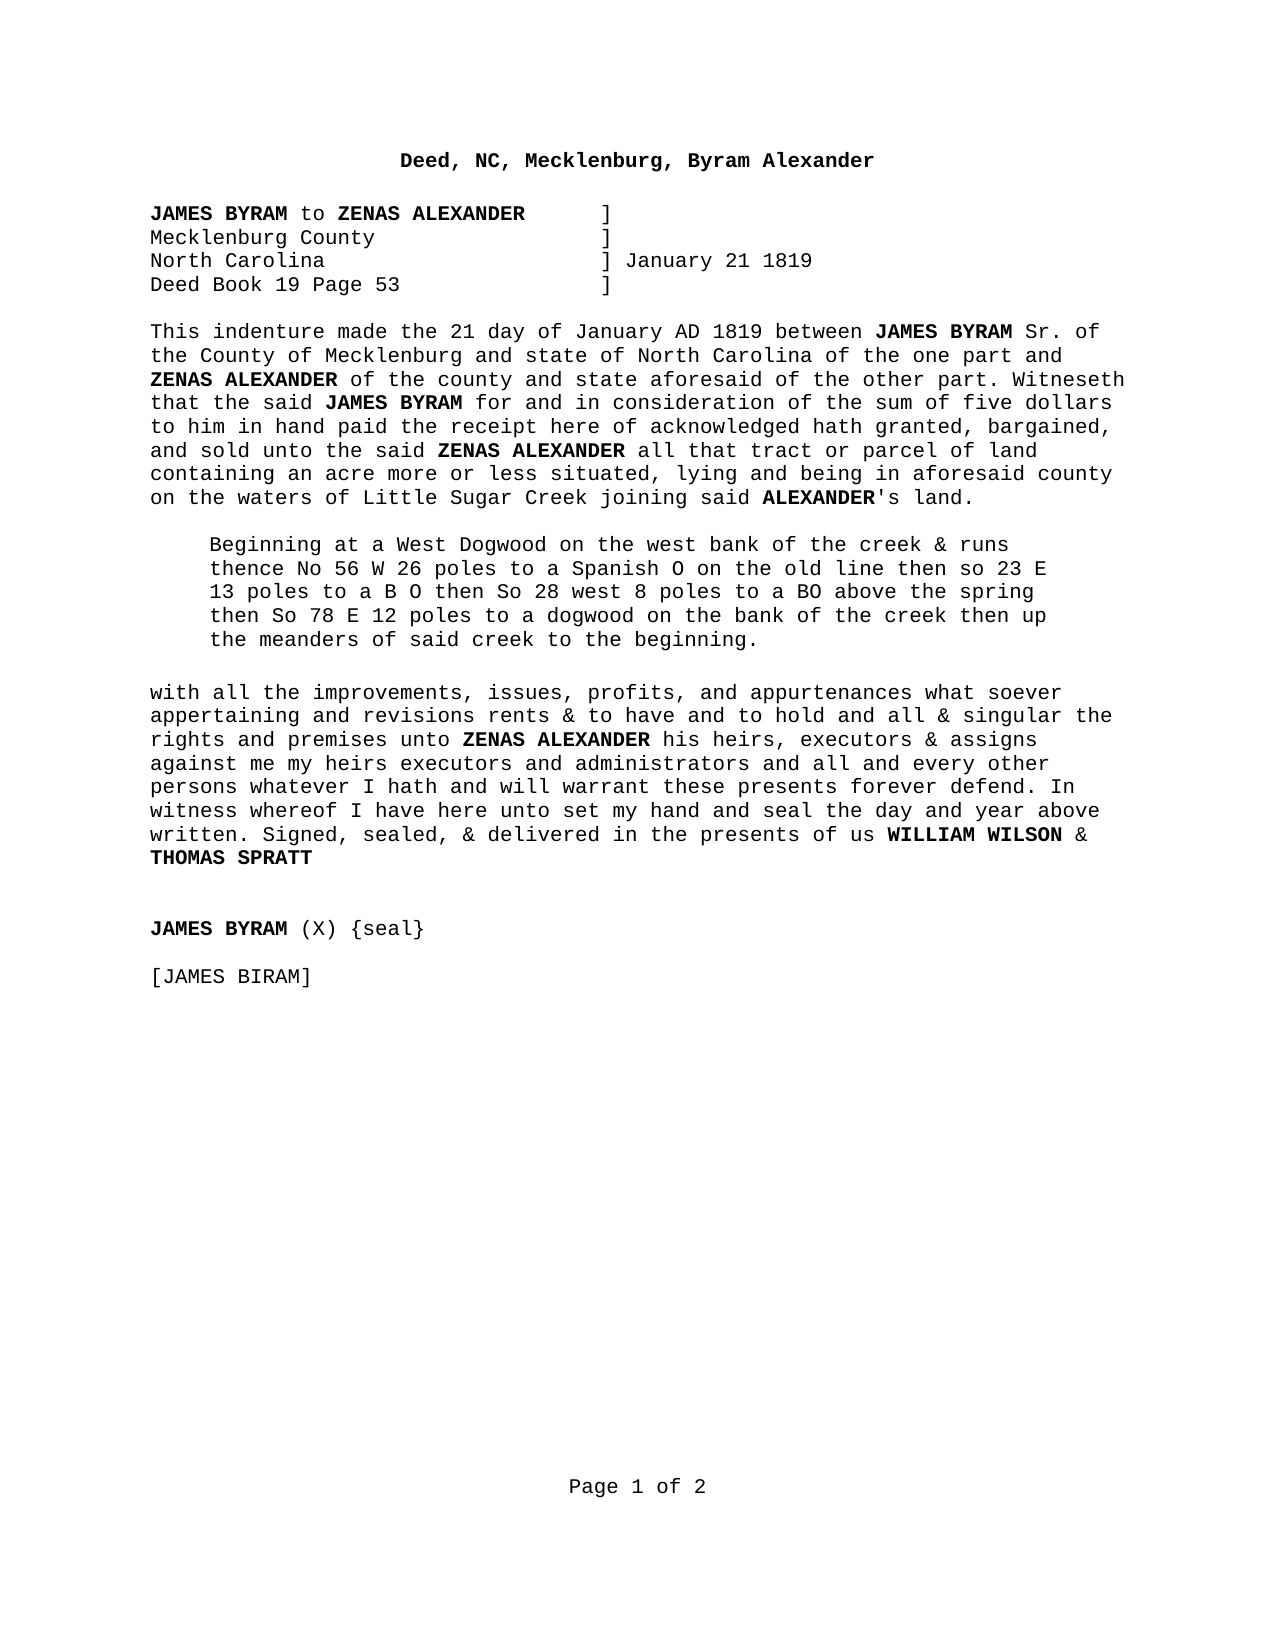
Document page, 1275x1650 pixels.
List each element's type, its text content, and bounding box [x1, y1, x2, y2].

text James Byram (X) {seal} [150, 918, 1125, 942]
text with all the improvements, issues, profits, and appurtenances what soever appertaining and revisions rents & to have and to hold and all & singular the rights and premises unto Zenas Alexander his heirs, executors & assigns against me my heirs executors and administrators and all and every other persons whatever I hath and will warrant these presents forever defend. In witness whereof I have here unto set my hand and seal the day and year above written. Signed, sealed, & delivered in the presents of us WILLIAM Wilson & ThomAs Spratt [150, 682, 1125, 871]
subtitle James Byram to Zenas Alexander ] [150, 203, 1125, 227]
subtitle North Carolina ] January 21 1819 [150, 250, 1125, 274]
text Beginning at a West Dogwood on the west bank of the creek & runs thence No 56 W 26 poles to a Spanish O on the old line then so 23 E 13 poles to a B O then So 28 west 8 poles to a BO above the spring then So 78 E 12 poles to a dogwood on the bank of the creek then up the meanders of said creek to the beginning. [209, 534, 1066, 652]
text This indenture made the 21 day of January AD 1819 between James Byram Sr. of the County of Mecklenburg and state of North Carolina of the one part and Zenas Alexander of the county and state aforesaid of the other part. Witneseth that the said James Byram for and in consideration of the sum of five dollars to him in hand paid the receipt here of acknowledged hath granted, bargained, and sold unto the said Zenas Alexander all that tract or parcel of land containing an acre more or less situated, lying and being in aforesaid county on the waters of Little Sugar Creek joining said Alexander's land. [150, 321, 1125, 511]
subtitle Deed Book 19 Page 53 ] [150, 274, 1125, 298]
text [JAMES BIRAM] [150, 966, 1125, 989]
subtitle Mecklenburg County ] [150, 227, 1125, 250]
